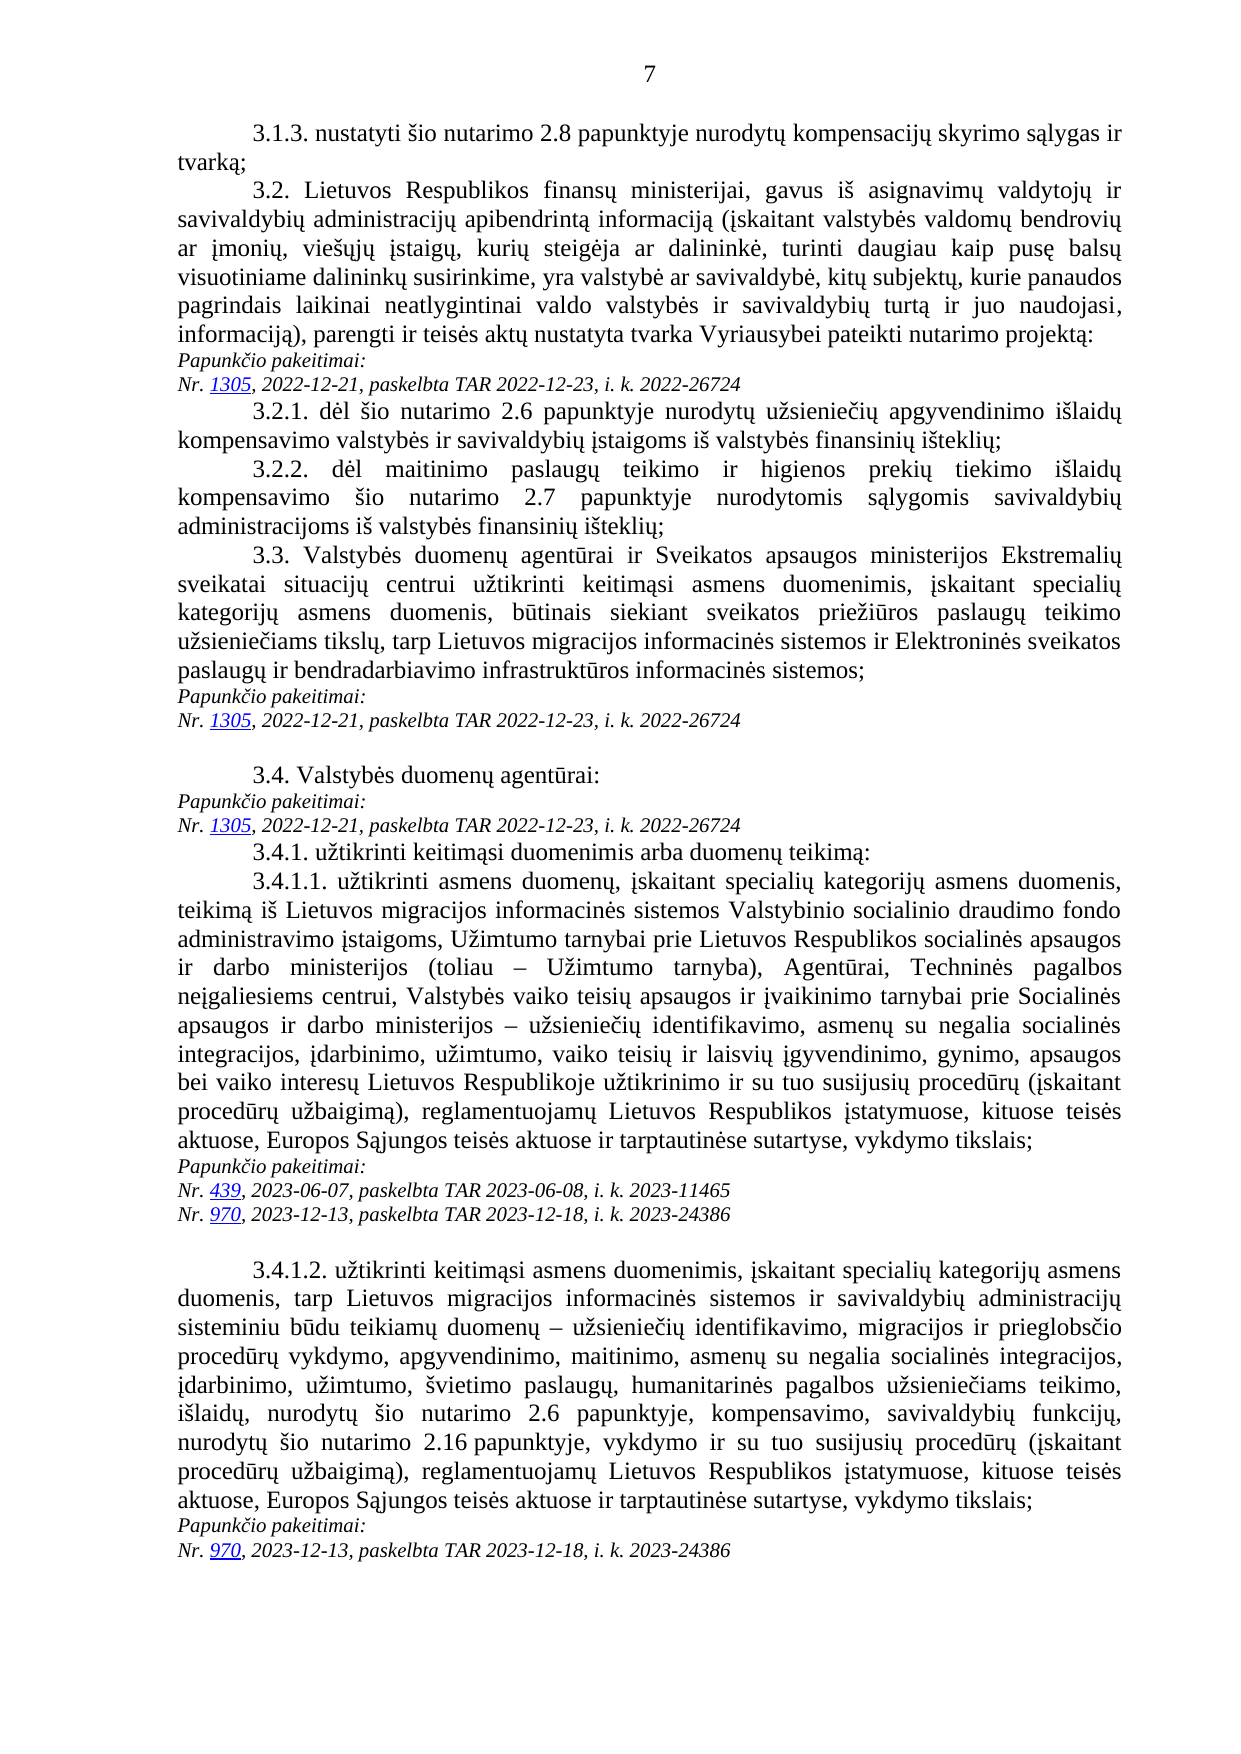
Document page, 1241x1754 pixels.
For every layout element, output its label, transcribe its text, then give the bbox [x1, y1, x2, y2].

text Nr. 970, 2023-12-13, paskelbta TAR 2023-12-18, i. k. 2023-24386 [177, 1537, 1122, 1562]
text 3.4.1.1. užtikrinti asmens duomenų, įskaitant specialių kategorijų asmens duomenis, teikimą iš Lietuvos migracijos informacinės sistemos Valstybinio socialinio draudimo fondo administravimo įstaigoms, Užimtumo tarnybai prie Lietuvos Respublikos socialinės apsaugos ir darbo ministerijos (toliau – Užimtumo tarnyba), Agentūrai, Techninės pagalbos neįgaliesiems centrui, Valstybės vaiko teisių apsaugos ir įvaikinimo tarnybai prie Socialinės apsaugos ir darbo ministerijos – užsieniečių identifikavimo, asmenų su negalia socialinės integracijos, įdarbinimo, užimtumo, vaiko teisių ir laisvių įgyvendinimo, gynimo, apsaugos bei vaiko interesų Lietuvos Respublikoje užtikrinimo ir su tuo susijusių procedūrų (įskaitant procedūrų užbaigimą), reglamentuojamų Lietuvos Respublikos įstatymuose, kituose teisės aktuose, Europos Sąjungos teisės aktuose ir tarptautinėse sutartyse, vykdymo tikslais; [177, 866, 1122, 1154]
text 3.4.1. užtikrinti keitimąsi duomenimis arba duomenų teikimą: [177, 837, 1122, 866]
text Nr. 439, 2023-06-07, paskelbta TAR 2023-06-08, i. k. 2023-11465 [177, 1178, 1122, 1202]
text Papunkčio pakeitimai: [177, 789, 1122, 813]
text 3.2.1. dėl šio nutarimo 2.6 papunktyje nurodytų užsieniečių apgyvendinimo išlaidų kompensavimo valstybės ir savivaldybių įstaigoms iš valstybės finansinių išteklių; [177, 396, 1122, 454]
text 3.4. Valstybės duomenų agentūrai: [177, 761, 1122, 789]
text 3.1.3. nustatyti šio nutarimo 2.8 papunktyje nurodytų kompensacijų skyrimo sąlygas ir tvarką; [177, 118, 1122, 176]
text 3.4.1.2. užtikrinti keitimąsi asmens duomenimis, įskaitant specialių kategorijų asmens duomenis, tarp Lietuvos migracijos informacinės sistemos ir savivaldybių administracijų sisteminiu būdu teikiamų duomenų – užsieniečių identifikavimo, migracijos ir prieglobsčio procedūrų vykdymo, apgyvendinimo, maitinimo, asmenų su negalia socialinės integracijos, įdarbinimo, užimtumo, švietimo paslaugų, humanitarinės pagalbos užsieniečiams teikimo, išlaidų, nurodytų šio nutarimo 2.6 papunktyje, kompensavimo, savivaldybių funkcijų, nurodytų šio nutarimo 2.16 papunktyje, vykdymo ir su tuo susijusių procedūrų (įskaitant procedūrų užbaigimą), reglamentuojamų Lietuvos Respublikos įstatymuose, kituose teisės aktuose, Europos Sąjungos teisės aktuose ir tarptautinėse sutartyse, vykdymo tikslais; [177, 1255, 1122, 1513]
text Nr. 970, 2023-12-13, paskelbta TAR 2023-12-18, i. k. 2023-24386 [177, 1202, 1122, 1226]
text 3.3. Valstybės duomenų agentūrai ir Sveikatos apsaugos ministerijos Ekstremalių sveikatai situacijų centrui užtikrinti keitimąsi asmens duomenimis, įskaitant specialių kategorijų asmens duomenis, būtinais siekiant sveikatos priežiūros paslaugų teikimo užsieniečiams tikslų, tarp Lietuvos migracijos informacinės sistemos ir Elektroninės sveikatos paslaugų ir bendradarbiavimo infrastruktūros informacinės sistemos; [177, 540, 1122, 684]
text 3.2. Lietuvos Respublikos finansų ministerijai, gavus iš asignavimų valdytojų ir savivaldybių administracijų apibendrintą informaciją (įskaitant valstybės valdomų bendrovių ar įmonių, viešųjų įstaigų, kurių steigėja ar dalininkė, turinti daugiau kaip pusę balsų visuotiniame dalininkų susirinkime, yra valstybė ar savivaldybė, kitų subjektų, kurie panaudos pagrindais laikinai neatlygintinai valdo valstybės ir savivaldybių turtą ir juo naudojasi, informaciją), parengti ir teisės aktų nustatyta tvarka Vyriausybei pateikti nutarimo projektą: [177, 176, 1122, 348]
text Papunkčio pakeitimai: [177, 684, 1122, 708]
text 3.2.2. dėl maitinimo paslaugų teikimo ir higienos prekių tiekimo išlaidų kompensavimo šio nutarimo 2.7 papunktyje nurodytomis sąlygomis savivaldybių administracijoms iš valstybės finansinių išteklių; [177, 454, 1122, 540]
text Papunkčio pakeitimai: [177, 1513, 1122, 1537]
text Papunkčio pakeitimai: [177, 1154, 1122, 1178]
text Nr. 1305, 2022-12-21, paskelbta TAR 2022-12-23, i. k. 2022-26724 [177, 372, 1122, 396]
text Papunkčio pakeitimai: [177, 348, 1122, 372]
text Nr. 1305, 2022-12-21, paskelbta TAR 2022-12-23, i. k. 2022-26724 [177, 708, 1122, 732]
text Nr. 1305, 2022-12-21, paskelbta TAR 2022-12-23, i. k. 2022-26724 [177, 813, 1122, 837]
